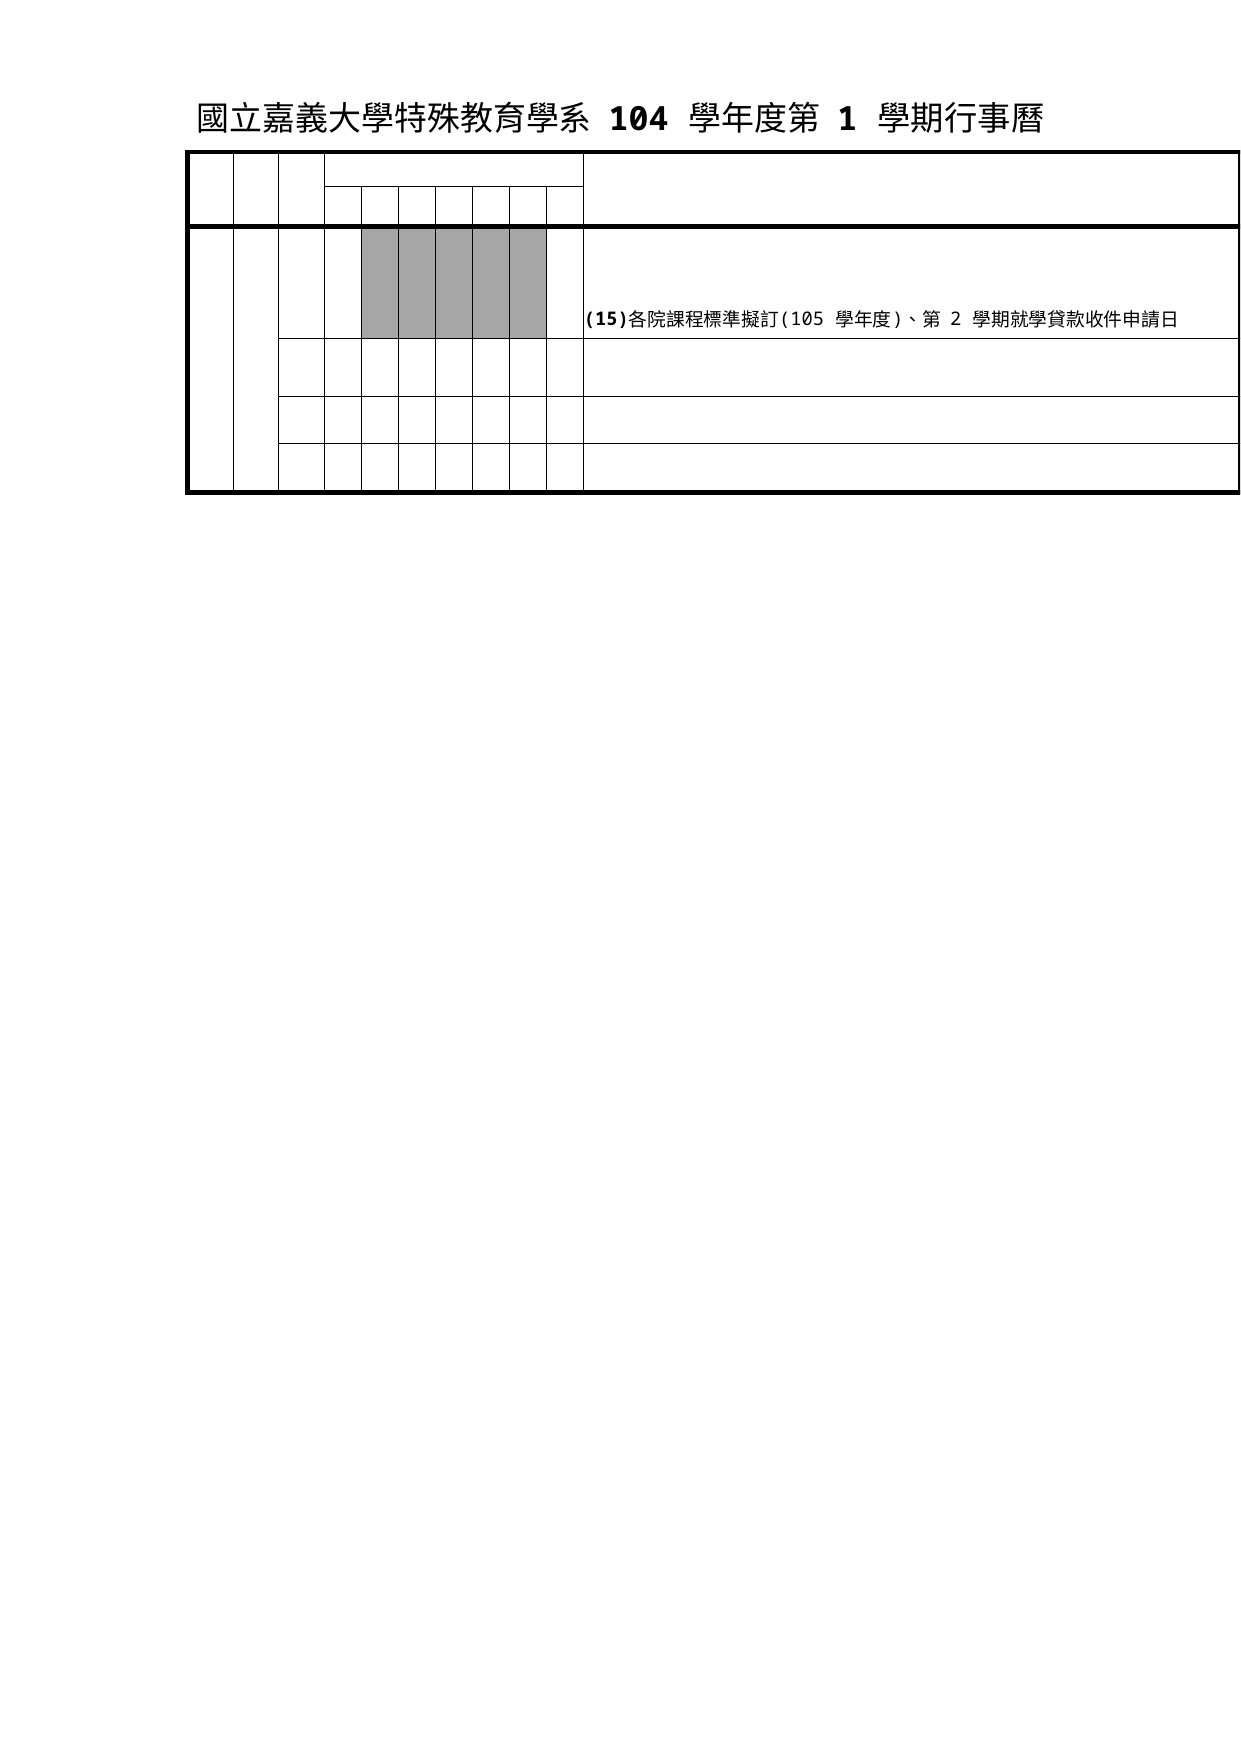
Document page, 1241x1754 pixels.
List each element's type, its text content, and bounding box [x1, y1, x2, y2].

table_cell [510, 444, 546, 490]
table_cell 10 [325, 229, 361, 338]
table_cell 105年 [190, 229, 233, 490]
table_cell 29 [510, 397, 546, 442]
table_cell (18)上課結束、寒假開始 (22)學期成績上傳截止日 [584, 339, 1238, 396]
table_cell 二 [399, 187, 435, 224]
table_cell (11-15)期末考 (12)行政會議 (13)期末師生座談會(國際會議廳)、期末聯誼 (14)期末系務會議 (15)各院課程標準擬訂(105 學年度)、第 2 學期就學貸款收件申請日 [584, 229, 1238, 338]
table_cell 六 [547, 187, 583, 224]
table_cell 16 [547, 229, 583, 338]
table_cell [362, 444, 398, 490]
table_cell 25 [362, 397, 398, 442]
table_cell 12 [399, 229, 435, 338]
table_cell 21 [473, 339, 509, 396]
table_cell [399, 444, 435, 490]
table_cell [279, 397, 324, 442]
table_header 年 [190, 154, 233, 224]
table_cell 11 [362, 229, 398, 338]
table_cell 23 [547, 339, 583, 396]
table_cell 26 [399, 397, 435, 442]
table_cell 一 月 [234, 229, 278, 490]
table_cell 14 [473, 229, 509, 338]
table_cell 17 [325, 339, 361, 396]
table_cell 一 [362, 187, 398, 224]
table_cell 四 [473, 187, 509, 224]
table_cell 27 [436, 397, 472, 442]
table_cell 18 [362, 339, 398, 396]
table_cell 三 [436, 187, 472, 224]
table_header 星 期 [325, 154, 583, 186]
table_cell [436, 444, 472, 490]
table_cell 22 [510, 339, 546, 396]
table_cell [584, 444, 1238, 490]
table_cell (29)研究生學位考試申請截止日 [584, 397, 1238, 442]
table_cell 日 [325, 187, 361, 224]
table_cell 28 [473, 397, 509, 442]
table_cell 十八 [279, 229, 324, 338]
table_cell 15 [510, 229, 546, 338]
table_header 重 要 記 事 [584, 154, 1238, 224]
table_cell [473, 444, 509, 490]
table_header 月 份 [234, 154, 278, 224]
table_cell 30 [547, 397, 583, 442]
table_cell [547, 444, 583, 490]
table_cell 19 [399, 339, 435, 396]
table_cell 20 [436, 339, 472, 396]
table_cell [279, 444, 324, 490]
table_header 週 次 [279, 154, 324, 224]
table_cell 24 [325, 397, 361, 442]
table_cell 31 [325, 444, 361, 490]
table_cell [279, 339, 324, 396]
table_cell 五 [510, 187, 546, 224]
table_cell 13 [436, 229, 472, 338]
